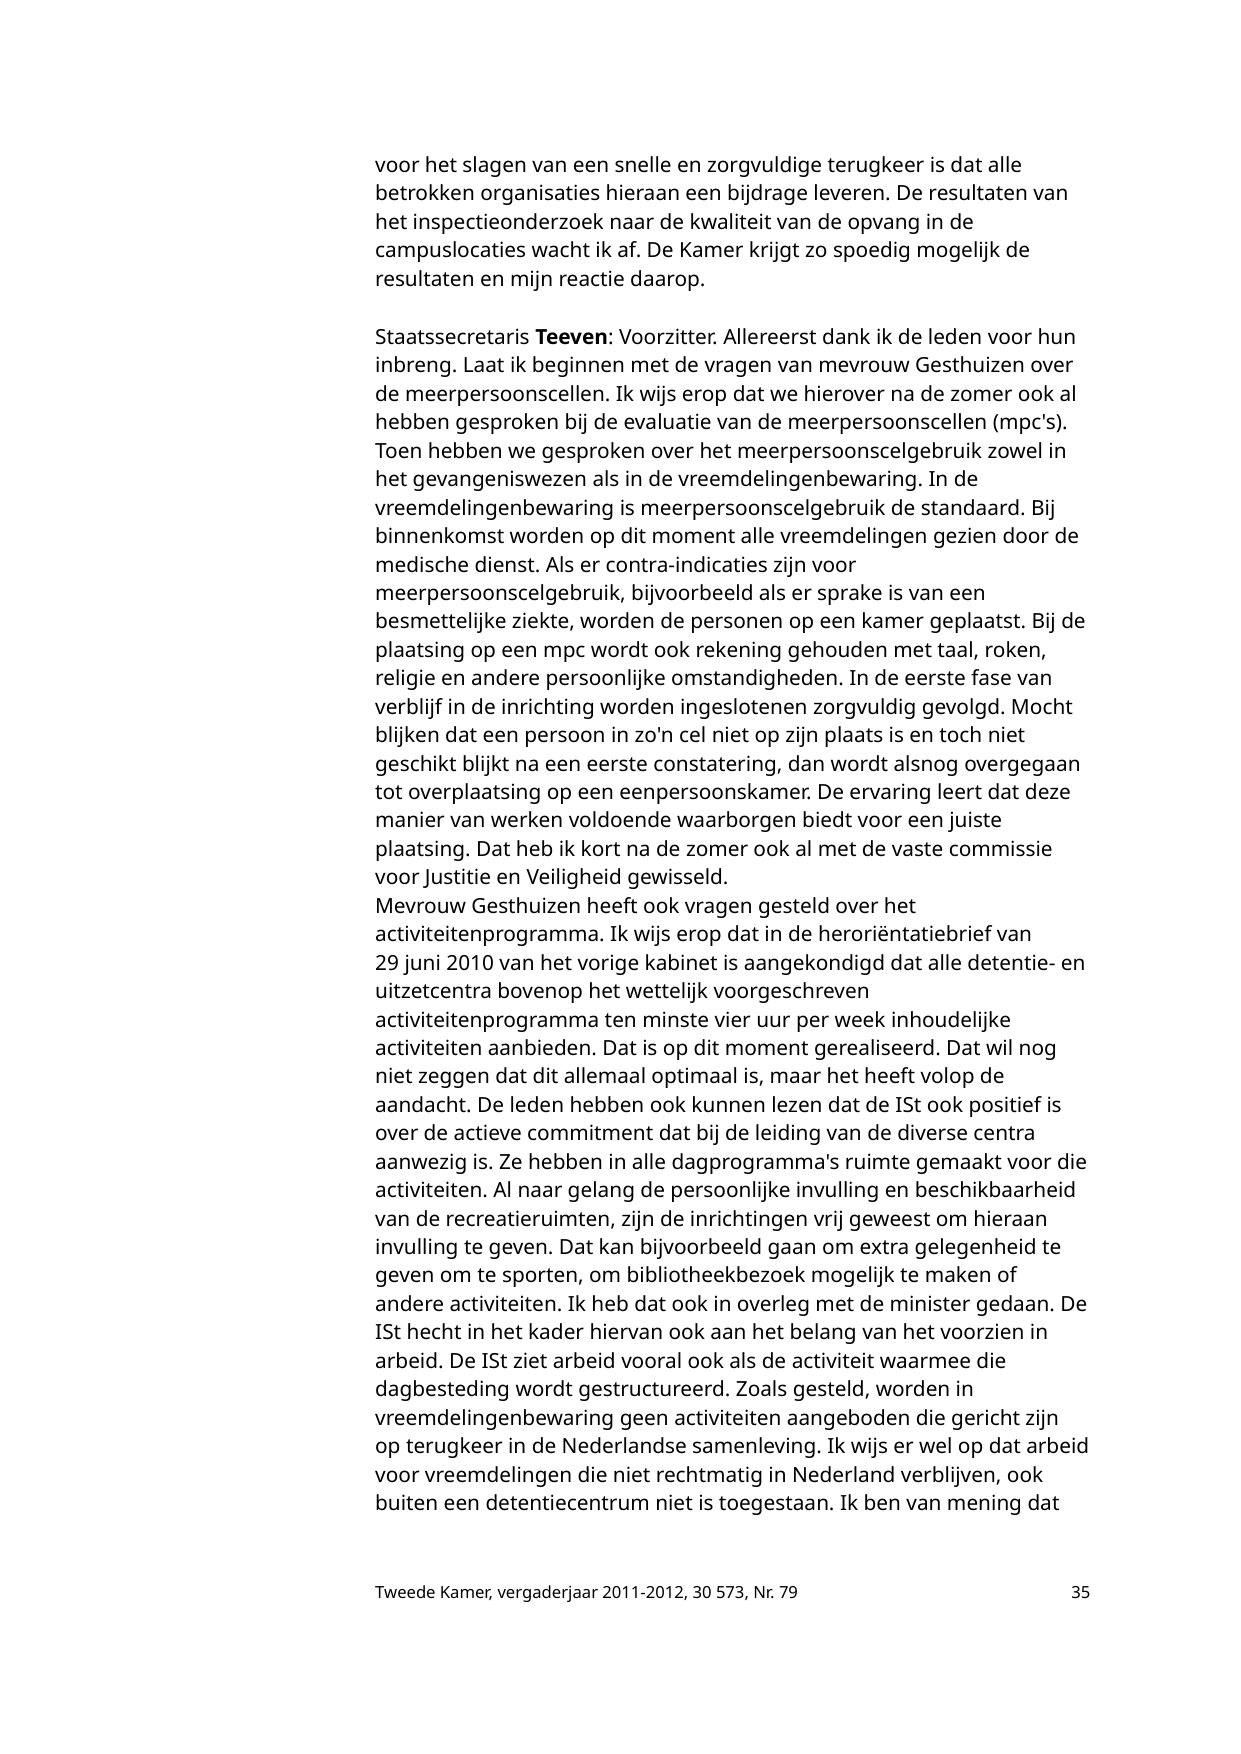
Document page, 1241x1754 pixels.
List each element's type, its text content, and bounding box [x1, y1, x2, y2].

text voor het slagen van een snelle en zorgvuldige terugkeer is dat alle betrokken organisaties hieraan een bijdrage leveren. De resultaten van het inspectieonderzoek naar de kwaliteit van de opvang in de campuslocaties wacht ik af. De Kamer krijgt zo spoedig mogelijk de resultaten en mijn reactie daarop. [375, 150, 1090, 292]
text Staatssecretaris Teeven: Voorzitter. Allereerst dank ik de leden voor hun inbreng. Laat ik beginnen met de vragen van mevrouw Gesthuizen over de meerpersoonscellen. Ik wijs erop dat we hierover na de zomer ook al hebben gesproken bij de evaluatie van de meerpersoonscellen (mpc's). Toen hebben we gesproken over het meerpersoonscelgebruik zowel in het gevangeniswezen als in de vreemdelingenbewaring. In de vreemdelingenbewaring is meerpersoonscelgebruik de standaard. Bij binnenkomst worden op dit moment alle vreemdelingen gezien door de medische dienst. Als er contra-indicaties zijn voor meerpersoonscelgebruik, bijvoorbeeld als er sprake is van een besmettelijke ziekte, worden de personen op een kamer geplaatst. Bij de plaatsing op een mpc wordt ook rekening gehouden met taal, roken, religie en andere persoonlijke omstandigheden. In de eerste fase van verblijf in de inrichting worden ingeslotenen zorgvuldig gevolgd. Mocht blijken dat een persoon in zo'n cel niet op zijn plaats is en toch niet geschikt blijkt na een eerste constatering, dan wordt alsnog overgegaan tot overplaatsing op een eenpersoonskamer. De ervaring leert dat deze manier van werken voldoende waarborgen biedt voor een juiste plaatsing. Dat heb ik kort na de zomer ook al met de vaste commissie voor Justitie en Veiligheid gewisseld. [375, 322, 1090, 891]
text Mevrouw Gesthuizen heeft ook vragen gesteld over het activiteitenprogramma. Ik wijs erop dat in de heroriëntatiebrief van 29 juni 2010 van het vorige kabinet is aangekondigd dat alle detentie- en uitzetcentra bovenop het wettelijk voorgeschreven activiteitenprogramma ten minste vier uur per week inhoudelijke activiteiten aanbieden. Dat is op dit moment gerealiseerd. Dat wil nog niet zeggen dat dit allemaal optimaal is, maar het heeft volop de aandacht. De leden hebben ook kunnen lezen dat de ISt ook positief is over de actieve commitment dat bij de leiding van de diverse centra aanwezig is. Ze hebben in alle dagprogramma's ruimte gemaakt voor die activiteiten. Al naar gelang de persoonlijke invulling en beschikbaarheid van de recreatieruimten, zijn de inrichtingen vrij geweest om hieraan invulling te geven. Dat kan bijvoorbeeld gaan om extra gelegenheid te geven om te sporten, om bibliotheekbezoek mogelijk te maken of andere activiteiten. Ik heb dat ook in overleg met de minister gedaan. De ISt hecht in het kader hiervan ook aan het belang van het voorzien in arbeid. De ISt ziet arbeid vooral ook als de activiteit waarmee die dagbesteding wordt gestructureerd. Zoals gesteld, worden in vreemdelingenbewaring geen activiteiten aangeboden die gericht zijn op terugkeer in de Nederlandse samenleving. Ik wijs er wel op dat arbeid voor vreemdelingen die niet rechtmatig in Nederland verblijven, ook buiten een detentiecentrum niet is toegestaan. Ik ben van mening dat [375, 891, 1090, 1517]
